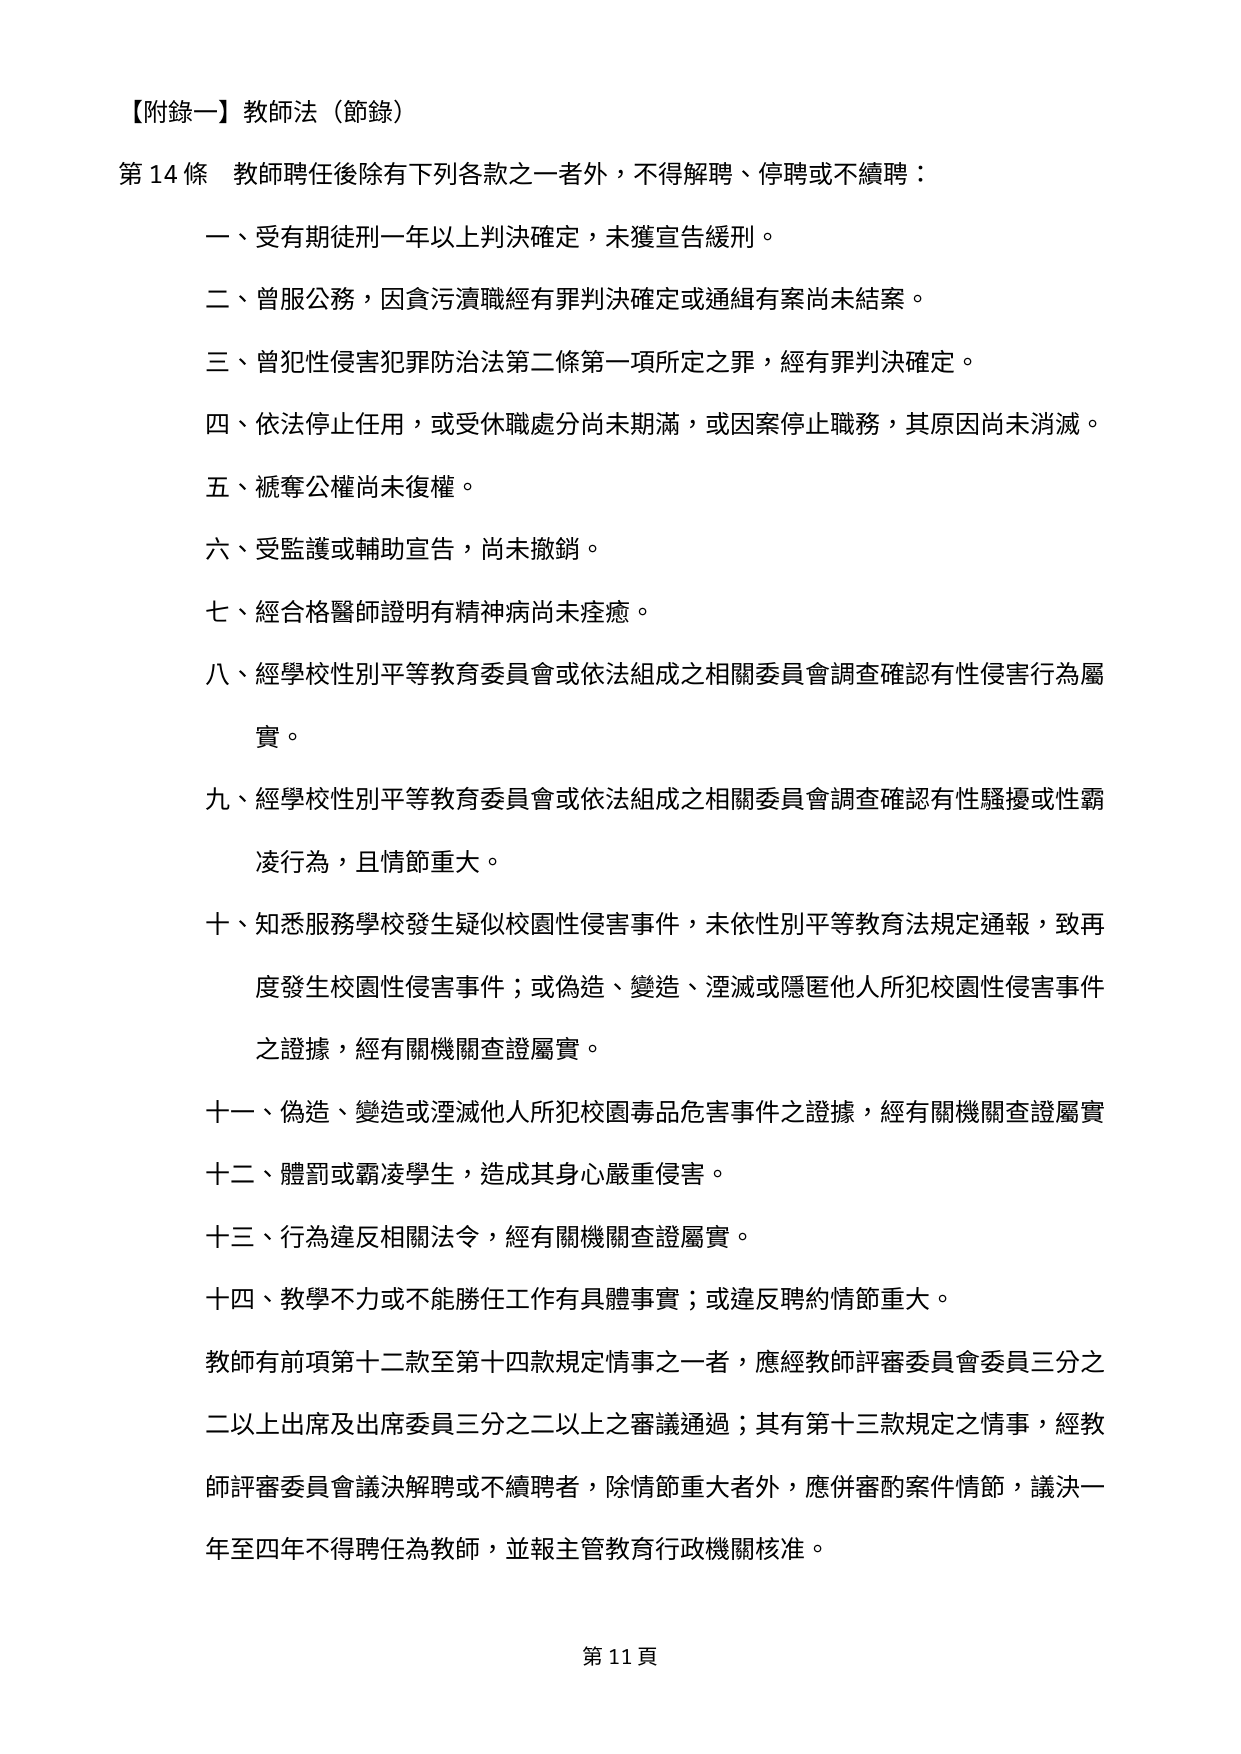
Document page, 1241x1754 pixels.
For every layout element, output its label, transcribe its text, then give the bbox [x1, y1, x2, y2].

text 十、知悉服務學校發生疑似校園性侵害事件，未依性別平等教育法規定通報，致再 [143, 881, 1122, 943]
text 二、曾服公務，因貪污瀆職經有罪判決確定或通緝有案尚未結案。 [118, 256, 1122, 318]
text 【附錄一】教師法（節錄） [118, 68, 1122, 131]
text 一、受有期徒刑一年以上判決確定，未獲宣告緩刑。 [118, 193, 1122, 256]
text 十一、偽造、變造或湮滅他人所犯校園毒品危害事件之證據，經有關機關查證屬實 [118, 1068, 1122, 1131]
text 七、經合格醫師證明有精神病尚未痊癒。 [118, 568, 1122, 631]
text 度發生校園性侵害事件；或偽造、變造、湮滅或隱匿他人所犯校園性侵害事件之證據，經有關機關查證屬實。 [256, 943, 1122, 1068]
text 十四、教學不力或不能勝任工作有具體事實；或違反聘約情節重大。 [118, 1256, 1122, 1318]
text 五、褫奪公權尚未復權。 [118, 443, 1122, 506]
text 三、曾犯性侵害犯罪防治法第二條第一項所定之罪，經有罪判決確定。 [118, 318, 1122, 381]
text 四、依法停止任用，或受休職處分尚未期滿，或因案停止職務，其原因尚未消滅。 [118, 381, 1122, 443]
text 九、經學校性別平等教育委員會或依法組成之相關委員會調查確認有性騷擾或性霸凌行為，且情節重大。 [206, 756, 1122, 881]
text 十二、體罰或霸凌學生，造成其身心嚴重侵害。 [118, 1131, 1122, 1193]
text 八、經學校性別平等教育委員會或依法組成之相關委員會調查確認有性侵害行為屬實。 [206, 631, 1122, 756]
text 教師有前項第十二款至第十四款規定情事之一者，應經教師評審委員會委員三分之二以上出席及出席委員三分之二以上之審議通過；其有第十三款規定之情事，經教師評審委員會議決解聘或不續聘者，除情節重大者外，應併審酌案件情節，議決一年至四年不得聘任為教師，並報主管教育行政機關核准。 [206, 1318, 1122, 1568]
text 第14條 教師聘任後除有下列各款之一者外，不得解聘、停聘或不續聘： [118, 131, 1122, 193]
text 六、受監護或輔助宣告，尚未撤銷。 [118, 506, 1122, 568]
text 十三、行為違反相關法令，經有關機關查證屬實。 [118, 1193, 1122, 1256]
